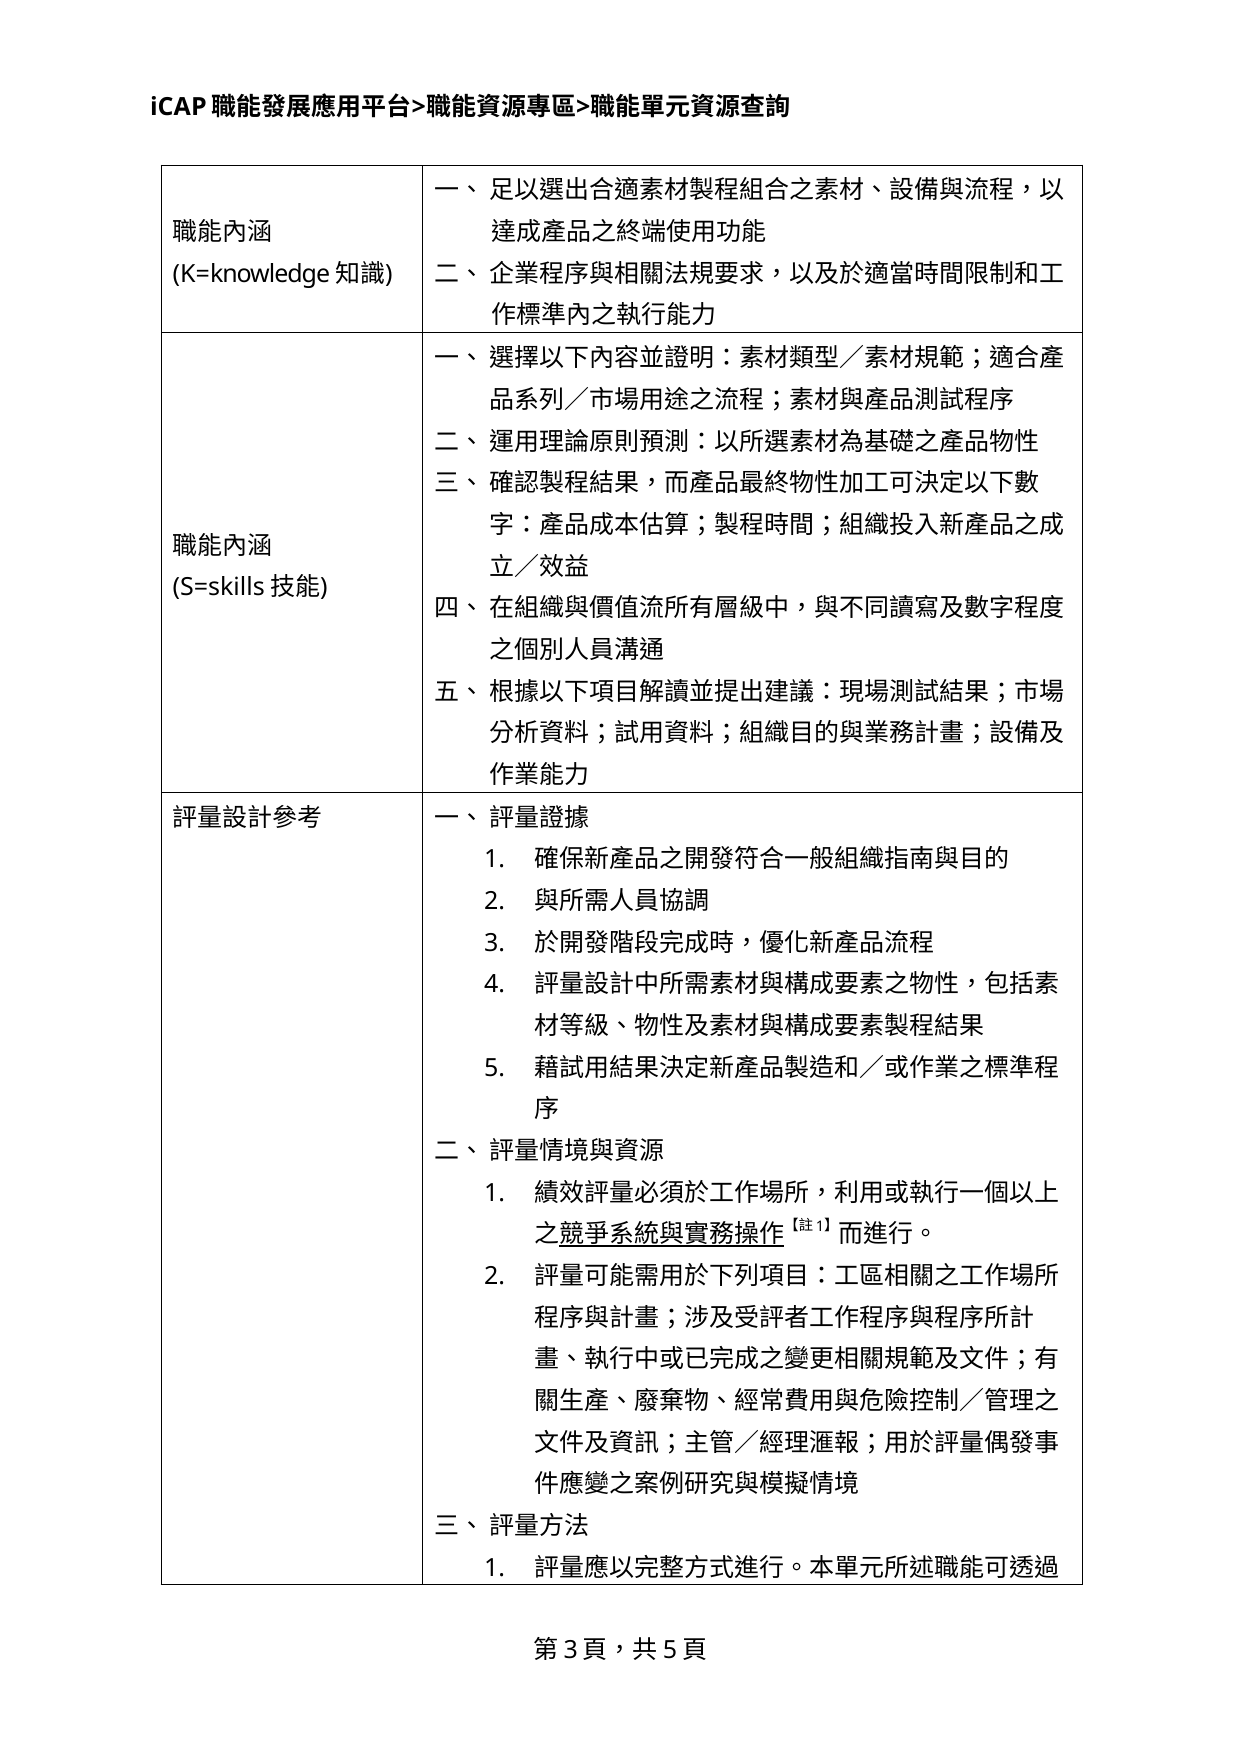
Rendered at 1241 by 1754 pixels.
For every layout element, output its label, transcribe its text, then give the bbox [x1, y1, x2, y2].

table_cell 評量設計參考 [162, 793, 422, 1584]
table_cell 選擇以下內容並證明：素材類型／素材規範；適合產品系列／市場用途之流程；素材與產品測試程序 運用理論原則預測：以所選素材為基礎之產品物性 確認製程結果，而產品最終物性加工可決定以下數字：產品成本估算；製程時間；組織投入新產品之成立／效益 在組織與價值流所有層級中，與不同讀寫及數字程度之個別人員溝通 根據以下項目解讀並提出建議：現場測試結果；市場分析資料；試用資料；組織目的與業務計畫；設備及作業能力 [423, 333, 1082, 792]
table_cell 評量證據 確保新產品之開發符合一般組織指南與目的 與所需人員協調 於開發階段完成時，優化新產品流程 評量設計中所需素材與構成要素之物性，包括素材等級、物性及素材與構成要素製程結果 藉試用結果決定新產品製造和／或作業之標準程序 評量情境與資源 績效評量必須於工作場所，利用或執行一個以上之競爭系統與實務操作【註1】而進行。 評量可能需用於下列項目：工區相關之工作場所程序與計畫；涉及受評者工作程序與程序所計畫、執行中或已完成之變更相關規範及文件；有關生產、廢棄物、經常費用與危險控制／管理之文件及資訊；主管／經理滙報；用於評量偶發事件應變之案例研究與模擬情境 評量方法 評量應以完整方式進行。本單元所述職能可透過綜合以下項目之方式進行評量，得出證據：工作場所中之示範；工作場所專案；適當模擬；案例研究/模擬情境（特別是評量偶發事件與改善模擬情境等項目時）；針對目標的提問；主管、同儕與同事（第三方）報告；證據之目錄檔案 在所有情況下，皆需結合務實評量與針對目標的提問，以評估其基礎知識 在適用情形下，必須適當調整工作環境與訓練情況，以配合人種、年齡、性別、人口統計與殘障條件 [423, 793, 1082, 1584]
table_cell 職能內涵 (S=skills技能) [162, 333, 422, 792]
table_cell 職能內涵 (K=knowledge知識) [162, 166, 422, 332]
table_cell 足以選出合適素材製程組合之素材、設備與流程，以達成產品之終端使用功能 企業程序與相關法規要求，以及於適當時間限制和工作標準內之執行能力 [423, 166, 1082, 332]
